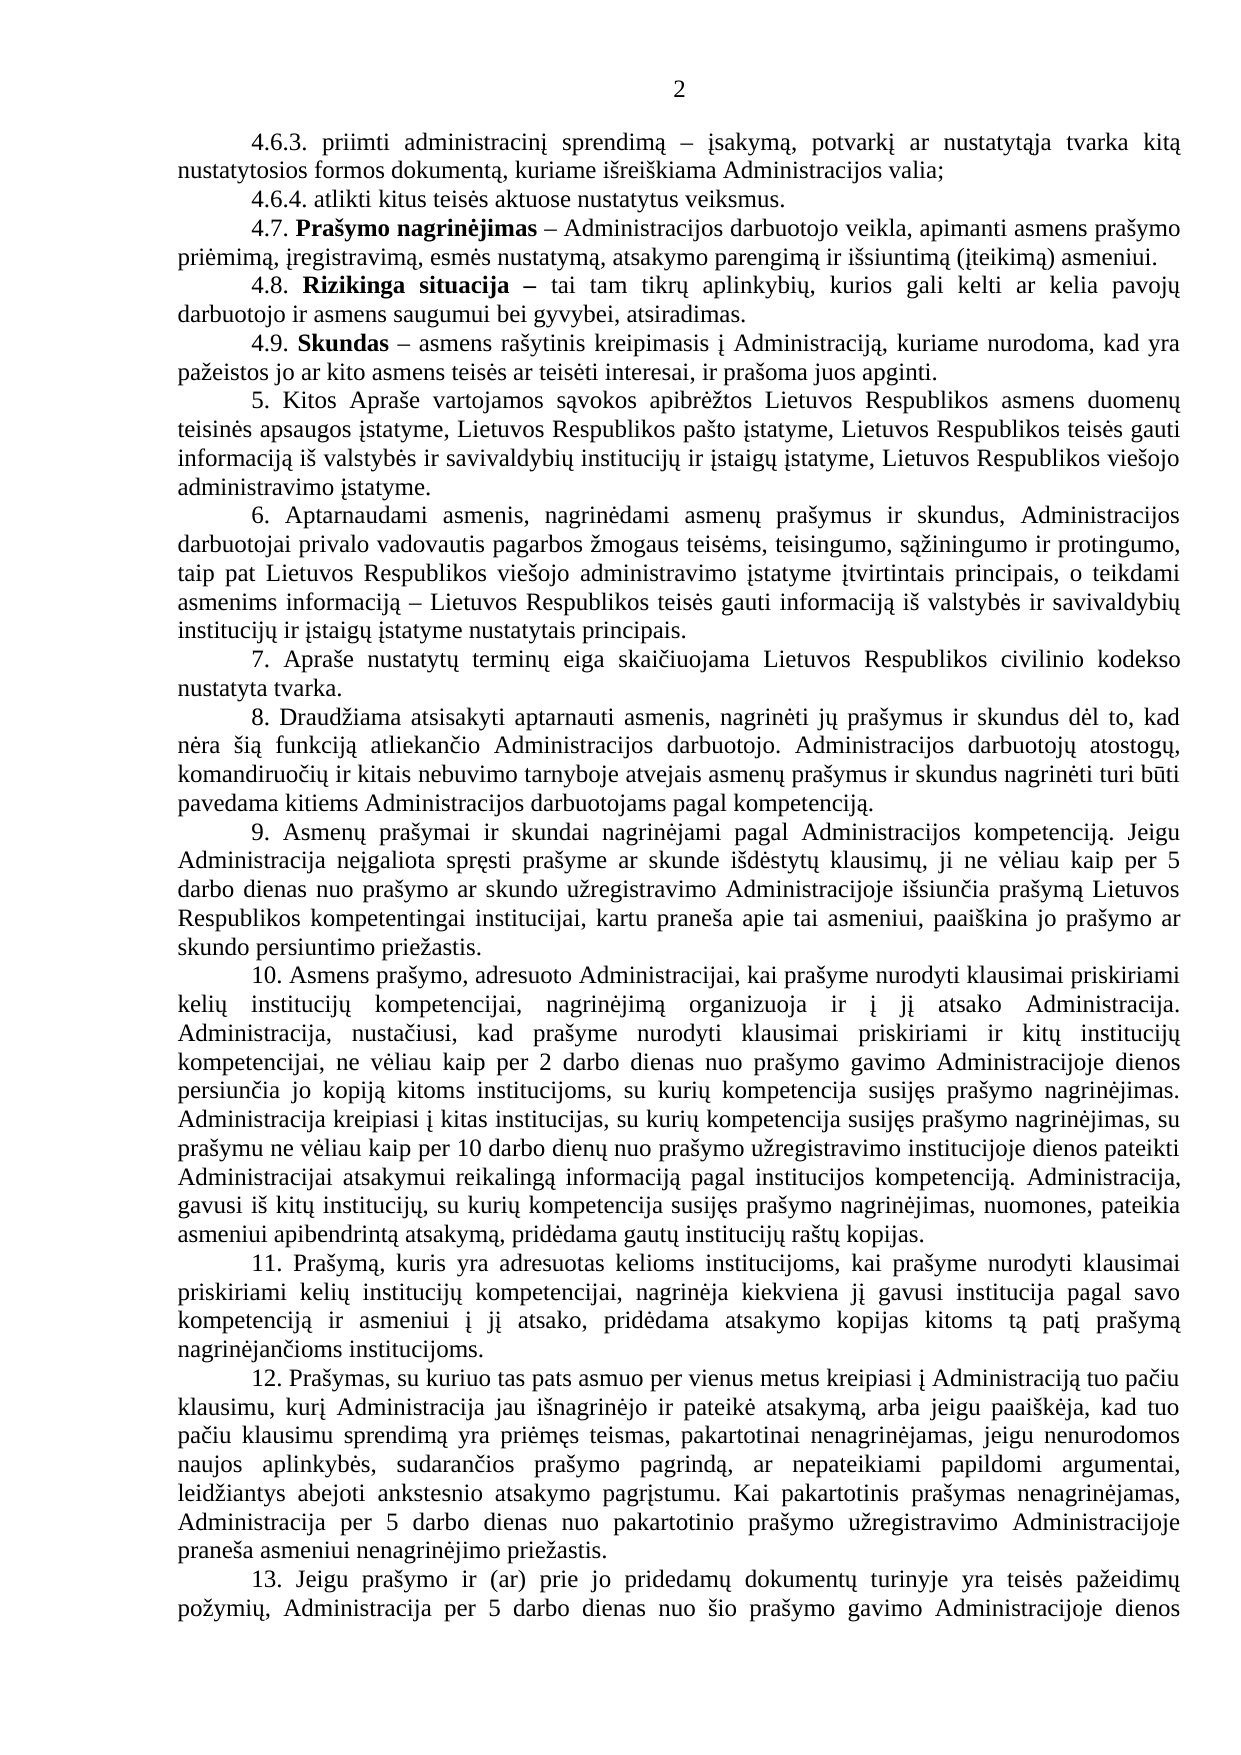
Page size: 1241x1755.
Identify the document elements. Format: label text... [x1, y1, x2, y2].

text 4.6.4. atlikti kitus teisės aktuose nustatytus veiksmus. [177, 184, 1181, 213]
text 12. Prašymas, su kuriuo tas pats asmuo per vienus metus kreipiasi į Administraciją tuo pačiu klausimu, kurį Administracija jau išnagrinėjo ir pateikė atsakymą, arba jeigu paaiškėja, kad tuo pačiu klausimu sprendimą yra priėmęs teismas, pakartotinai nenagrinėjamas, jeigu nenurodomos naujos aplinkybės, sudarančios prašymo pagrindą, ar nepateikiami papildomi argumentai, leidžiantys abejoti ankstesnio atsakymo pagrįstumu. Kai pakartotinis prašymas nenagrinėjamas, Administracija per 5 darbo dienas nuo pakartotinio prašymo užregistravimo Administracijoje praneša asmeniui nenagrinėjimo priežastis. [177, 1363, 1181, 1564]
text 11. Prašymą, kuris yra adresuotas kelioms institucijoms, kai prašyme nurodyti klausimai priskiriami kelių institucijų kompetencijai, nagrinėja kiekviena jį gavusi institucija pagal savo kompetenciją ir asmeniui į jį atsako, pridėdama atsakymo kopijas kitoms tą patį prašymą nagrinėjančioms institucijoms. [177, 1248, 1181, 1363]
text 8. Draudžiama atsisakyti aptarnauti asmenis, nagrinėti jų prašymus ir skundus dėl to, kad nėra šią funkciją atliekančio Administracijos darbuotojo. Administracijos darbuotojų atostogų, komandiruočių ir kitais nebuvimo tarnyboje atvejais asmenų prašymus ir skundus nagrinėti turi būti pavedama kitiems Administracijos darbuotojams pagal kompetenciją. [177, 702, 1181, 817]
text 4.7. Prašymo nagrinėjimas – Administracijos darbuotojo veikla, apimanti asmens prašymo priėmimą, įregistravimą, esmės nustatymą, atsakymo parengimą ir išsiuntimą (įteikimą) asmeniui. [177, 213, 1181, 270]
text 4.9. Skundas – asmens rašytinis kreipimasis į Administraciją, kuriame nurodoma, kad yra pažeistos jo ar kito asmens teisės ar teisėti interesai, ir prašoma juos apginti. [177, 328, 1181, 385]
text 5. Kitos Apraše vartojamos sąvokos apibrėžtos Lietuvos Respublikos asmens duomenų teisinės apsaugos įstatyme, Lietuvos Respublikos pašto įstatyme, Lietuvos Respublikos teisės gauti informaciją iš valstybės ir savivaldybių institucijų ir įstaigų įstatyme, Lietuvos Respublikos viešojo administravimo įstatyme. [177, 385, 1181, 500]
text 9. Asmenų prašymai ir skundai nagrinėjami pagal Administracijos kompetenciją. Jeigu Administracija neįgaliota spręsti prašyme ar skunde išdėstytų klausimų, ji ne vėliau kaip per 5 darbo dienas nuo prašymo ar skundo užregistravimo Administracijoje išsiunčia prašymą Lietuvos Respublikos kompetentingai institucijai, kartu praneša apie tai asmeniui, paaiškina jo prašymo ar skundo persiuntimo priežastis. [177, 817, 1181, 960]
text 4.8. Rizikinga situacija – tai tam tikrų aplinkybių, kurios gali kelti ar kelia pavojų darbuotojo ir asmens saugumui bei gyvybei, atsiradimas. [177, 270, 1181, 328]
text 7. Apraše nustatytų terminų eiga skaičiuojama Lietuvos Respublikos civilinio kodekso nustatyta tvarka. [177, 644, 1181, 702]
text 10. Asmens prašymo, adresuoto Administracijai, kai prašyme nurodyti klausimai priskiriami kelių institucijų kompetencijai, nagrinėjimą organizuoja ir į jį atsako Administracija. Administracija, nustačiusi, kad prašyme nurodyti klausimai priskiriami ir kitų institucijų kompetencijai, ne vėliau kaip per 2 darbo dienas nuo prašymo gavimo Administracijoje dienos persiunčia jo kopiją kitoms institucijoms, su kurių kompetencija susijęs prašymo nagrinėjimas. Administracija kreipiasi į kitas institucijas, su kurių kompetencija susijęs prašymo nagrinėjimas, su prašymu ne vėliau kaip per 10 darbo dienų nuo prašymo užregistravimo institucijoje dienos pateikti Administracijai atsakymui reikalingą informaciją pagal institucijos kompetenciją. Administracija, gavusi iš kitų institucijų, su kurių kompetencija susijęs prašymo nagrinėjimas, nuomones, pateikia asmeniui apibendrintą atsakymą, pridėdama gautų institucijų raštų kopijas. [177, 960, 1181, 1248]
text 4.6.3. priimti administracinį sprendimą – įsakymą, potvarkį ar nustatytąja tvarka kitą nustatytosios formos dokumentą, kuriame išreiškiama Administracijos valia; [177, 127, 1181, 184]
text 6. Aptarnaudami asmenis, nagrinėdami asmenų prašymus ir skundus, Administracijos darbuotojai privalo vadovautis pagarbos žmogaus teisėms, teisingumo, sąžiningumo ir protingumo, taip pat Lietuvos Respublikos viešojo administravimo įstatyme įtvirtintais principais, o teikdami asmenims informaciją – Lietuvos Respublikos teisės gauti informaciją iš valstybės ir savivaldybių institucijų ir įstaigų įstatyme nustatytais principais. [177, 500, 1181, 644]
text 13. Jeigu prašymo ir (ar) prie jo pridedamų dokumentų turinyje yra teisės pažeidimų požymių, Administracija per 5 darbo dienas nuo šio prašymo gavimo Administracijoje dienos [177, 1564, 1181, 1622]
